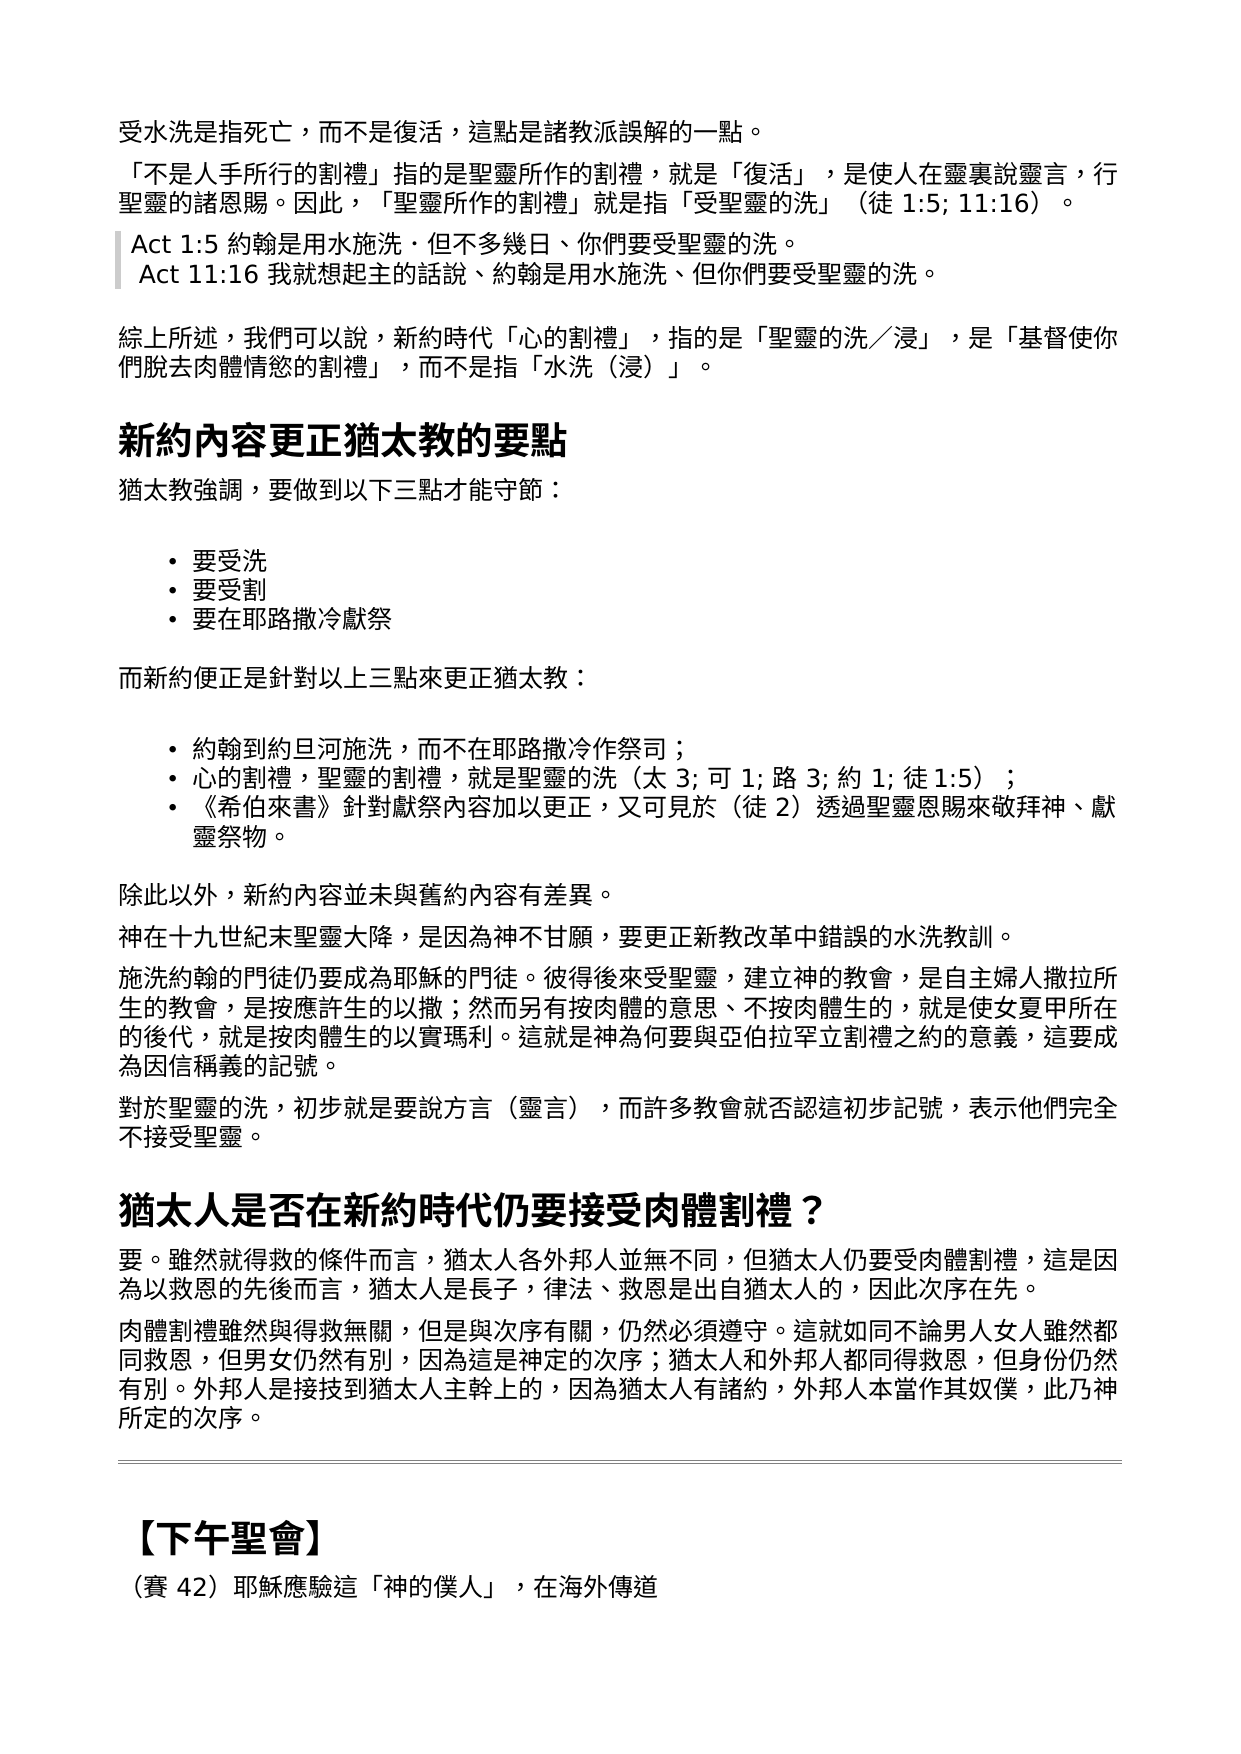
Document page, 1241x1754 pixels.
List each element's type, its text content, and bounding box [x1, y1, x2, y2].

text 「不是人手所行的割禮」指的是聖靈所作的割禮，就是「復活」，是使人在靈裏說靈言，行聖靈的諸恩賜。因此，「聖靈所作的割禮」就是指「受聖靈的洗」（徒 1:5; 11:16）。 [118, 160, 1122, 218]
list 心的割禮，聖靈的割禮，就是聖靈的洗（太 3; 可 1; 路 3; 約 1; 徒1:5）； [177, 764, 1122, 793]
list 要在耶路撒冷獻祭 [177, 605, 1122, 634]
subtitle 新約內容更正猶太教的要點 [118, 420, 1122, 463]
table_header Act 1:5 約翰是用水施洗．但不多幾日、你們要受聖靈的洗。 Act 11:16 我就想起主的話說、約翰是用水施洗、但你們要受聖靈的洗。 [121, 231, 1122, 289]
text 施洗約翰的門徒仍要成為耶穌的門徒。彼得後來受聖靈，建立神的教會，是自主婦人撒拉所生的教會，是按應許生的以撒；然而另有按肉體的意思、不按肉體生的，就是使女夏甲所在的後代，就是按肉體生的以實瑪利。這就是神為何要與亞伯拉罕立割禮之約的意義，這要成為因信稱義的記號。 [118, 965, 1122, 1081]
list 要受割 [177, 576, 1122, 605]
text 肉體割禮雖然與得救無關，但是與次序有關，仍然必須遵守。這就如同不論男人女人雖然都同𠊚救恩，但男女仍然有別，因為這是神定的次序；猶太人和外邦人都同得救恩，但身份仍然有別。外邦人是接技到猶太人主幹上的，因為猶太人有諸約，外邦人本當作其奴僕，此乃神所定的次序。 [118, 1317, 1122, 1433]
list 約翰到約旦河施洗，而不在耶路撒冷作祭司； [177, 735, 1122, 764]
text 受水洗是指死亡，而不是復活，這點是諸教派誤解的一點。 [118, 118, 1122, 147]
list 《希伯來書》針對獻祭內容加以更正，又可見於（徒 2）透過聖靈恩賜來敬拜神、獻靈祭物。 [177, 793, 1122, 852]
text 而新約便正是針對以上三點來更正猶太教： [118, 664, 1122, 693]
subtitle 猶太人是否在新約時代仍要接受肉體割禮？ [118, 1190, 1122, 1233]
text 對於聖靈的洗，初步就是要說方言（靈言），而許多教會就否認這初步記號，表示他們完全不接受聖靈。 [118, 1094, 1122, 1152]
text （賽 42）耶穌應驗這「神的僕人」，在海外傳道 [118, 1573, 1122, 1602]
text 要。雖然就得救的條件而言，猶太人各外邦人並無不同，但猶太人仍要受肉體割禮，這是因為以救恩的先後而言，猶太人是長子，律法、救恩是出自猶太人的，因此次序在先。 [118, 1246, 1122, 1304]
text 猶太教強調，要做到以下三點才能守節： [118, 476, 1122, 505]
text 綜上所述，我們可以說，新約時代「心的割禮」，指的是「聖靈的洗／浸」，是「基督使你們脫去肉體情慾的割禮」，而不是指「水洗（浸）」。 [118, 324, 1122, 382]
list 要受洗 [177, 547, 1122, 576]
subtitle 【下午聖會】 [118, 1517, 1122, 1561]
text 除此以外，新約內容並未與舊約內容有差異。 [118, 881, 1122, 911]
text 神在十九世紀末聖靈大降，是因為神不甘願，要更正新教改革中錯誤的水洗教訓。 [118, 923, 1122, 952]
